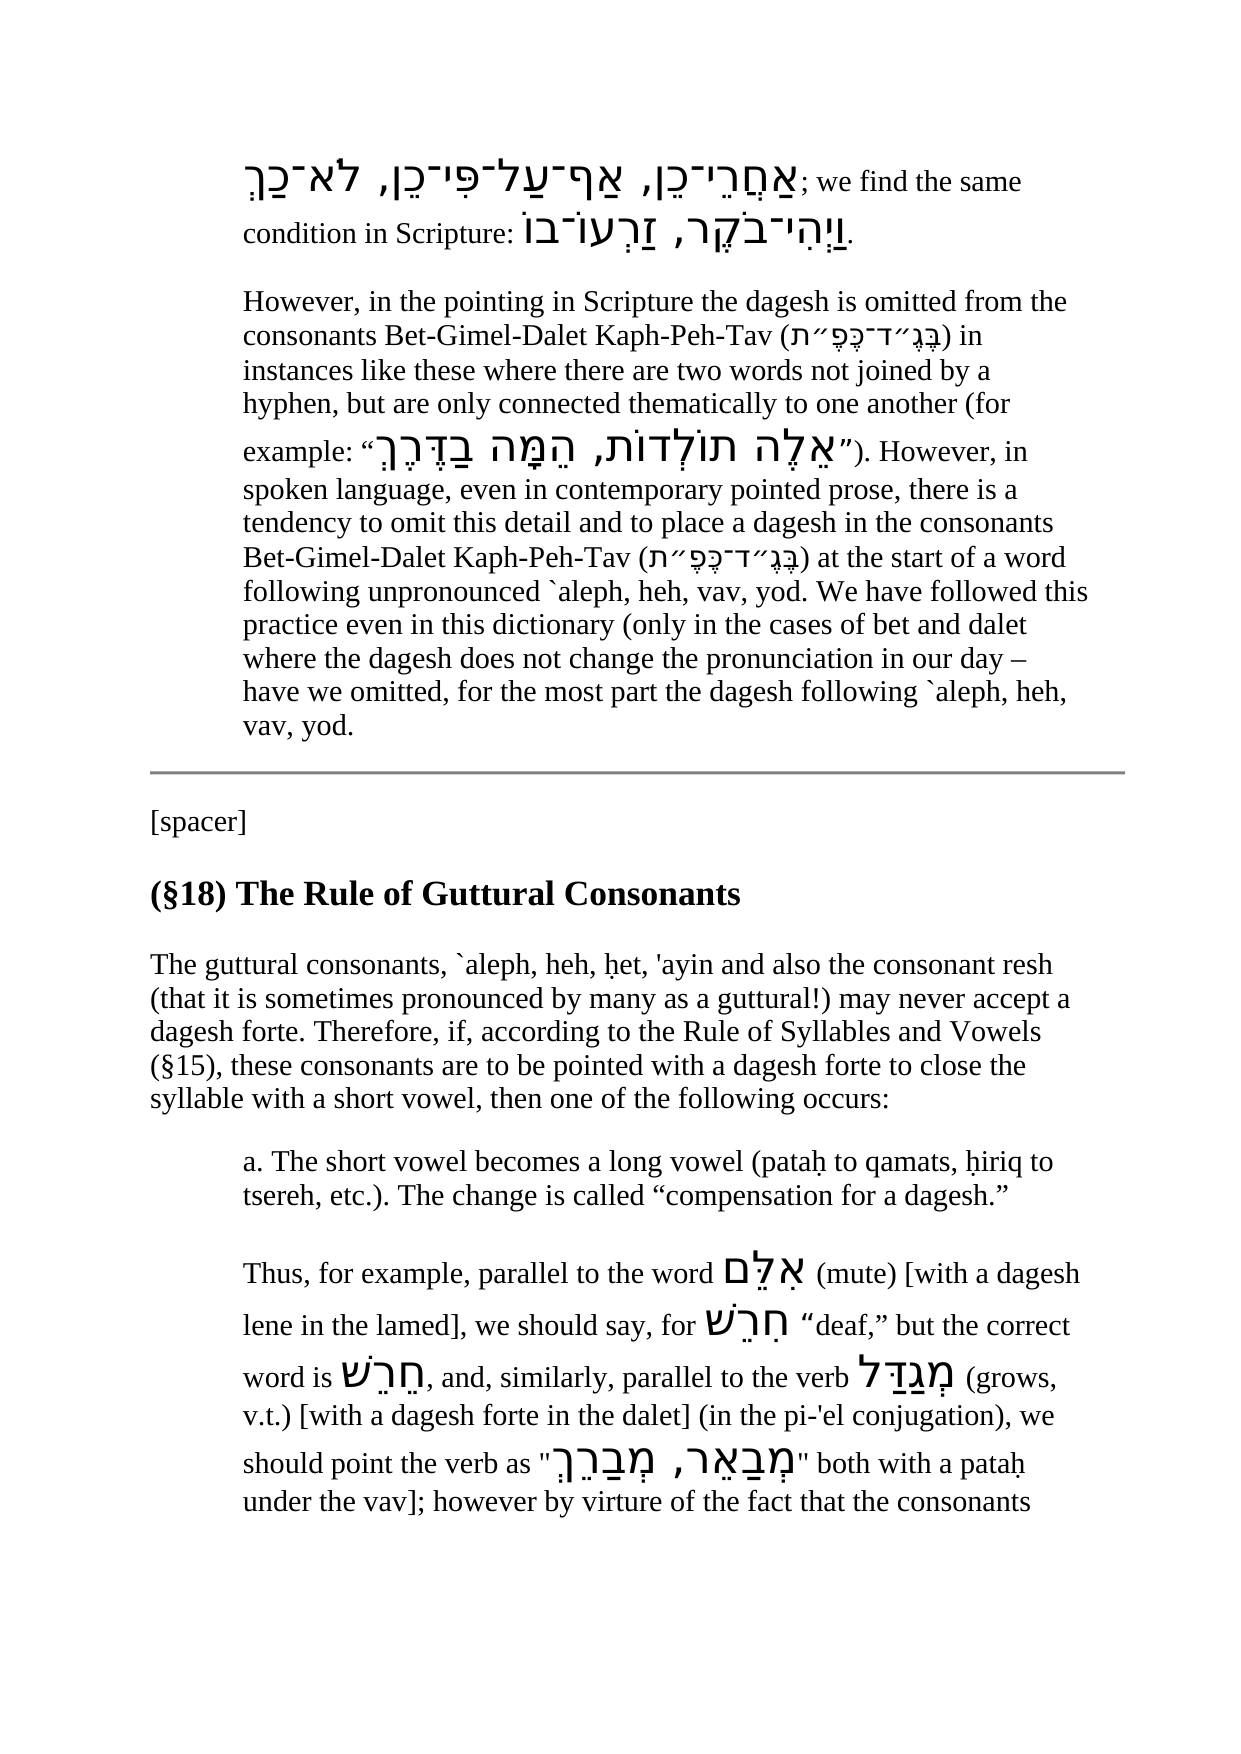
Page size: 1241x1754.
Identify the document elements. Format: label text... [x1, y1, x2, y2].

text However, in the pointing in Scripture the dagesh is omitted from the consonants Bet-Gimel-Dalet Kaph-Peh-Tav (בֶּגֶ״ד־כֶּפֶ״ת) in instances like these where there are two words not joined by a hyphen, but are only connected thematically to one another (for example: “אֵלֶה תוֹלְדוֹת, הֵמָּה בַדֶּרֶךְ”). However, in spoken language, even in contemporary pointed prose, there is a tendency to omit this detail and to place a dagesh in the consonants Bet-Gimel-Dalet Kaph-Peh-Tav (בֶּגֶ״ד־כֶּפֶ״ת) at the start of a word following unpronounced `aleph, heh, vav, yod. We have followed this practice even in this dictionary (only in the cases of bet and dalet where the dagesh does not change the pronunciation in our day – have we omitted, for the most part the dagesh following `aleph, heh, vav, yod. [197, 284, 1090, 741]
text a. The short vowel becomes a long vowel (pataḥ to qamats, ḥiriq to tsereh, etc.). The change is called “compensation for a dagesh.” [197, 1145, 1090, 1212]
text c. The consonants Bet-Gimel-Dalet Kaph-Peh-Tav (בֶּגֶ״ד־כֶּפֶ״ת) can become soft also at the start of a word that is connected by means of a hyphen to another word and that does not end with a silent shəva but with one of the matres lectionis, `aleph hey, vav, yod, because the rule with respect to words connected by a hyphen is like the rule of a single word. Therefore, this is how to pronounce and point: אַחֲרֵי־כֵן, אַף־עַל־פִּי־כֵן, לֹא־כַךְ; we find the same condition in Scripture: וַיְהִי־בֹקֶר, זַרְעוֹ־בוֹ. [197, 150, 1090, 254]
text Thus, for example, parallel to the word אִלֵּם (mute) [with a dagesh lene in the lamed], we should say, for חִרֵשׁ “deaf,” but the correct word is חֵרֵשׁ, and, similarly, parallel to the verb מְגַדַּל (grows, v.t.) [with a dagesh forte in the dalet] (in the pi-'el conjugation), we should point the verb as "מְבַאֵר, מְבַרֵךְ" both with a pataḥ under the vav]; however by virture of the fact that the consonants `aleph and resh may not have a dagesh, the pointing is מְבָאֵר, מְבָרֵךְ and in similar cases. [197, 1242, 1090, 1517]
text [spacer] [150, 805, 1090, 838]
subtitle (§18) The Rule of Guttural Consonants [150, 873, 1090, 913]
text The guttural consonants, `aleph, heh, ḥet, 'ayin and also the consonant resh (that it is sometimes pronounced by many as a guttural!) may never accept a dagesh forte. Therefore, if, according to the Rule of Syllables and Vowels (§15), these consonants are to be pointed with a dagesh forte to close the syllable with a short vowel, then one of the following occurs: [150, 948, 1090, 1115]
